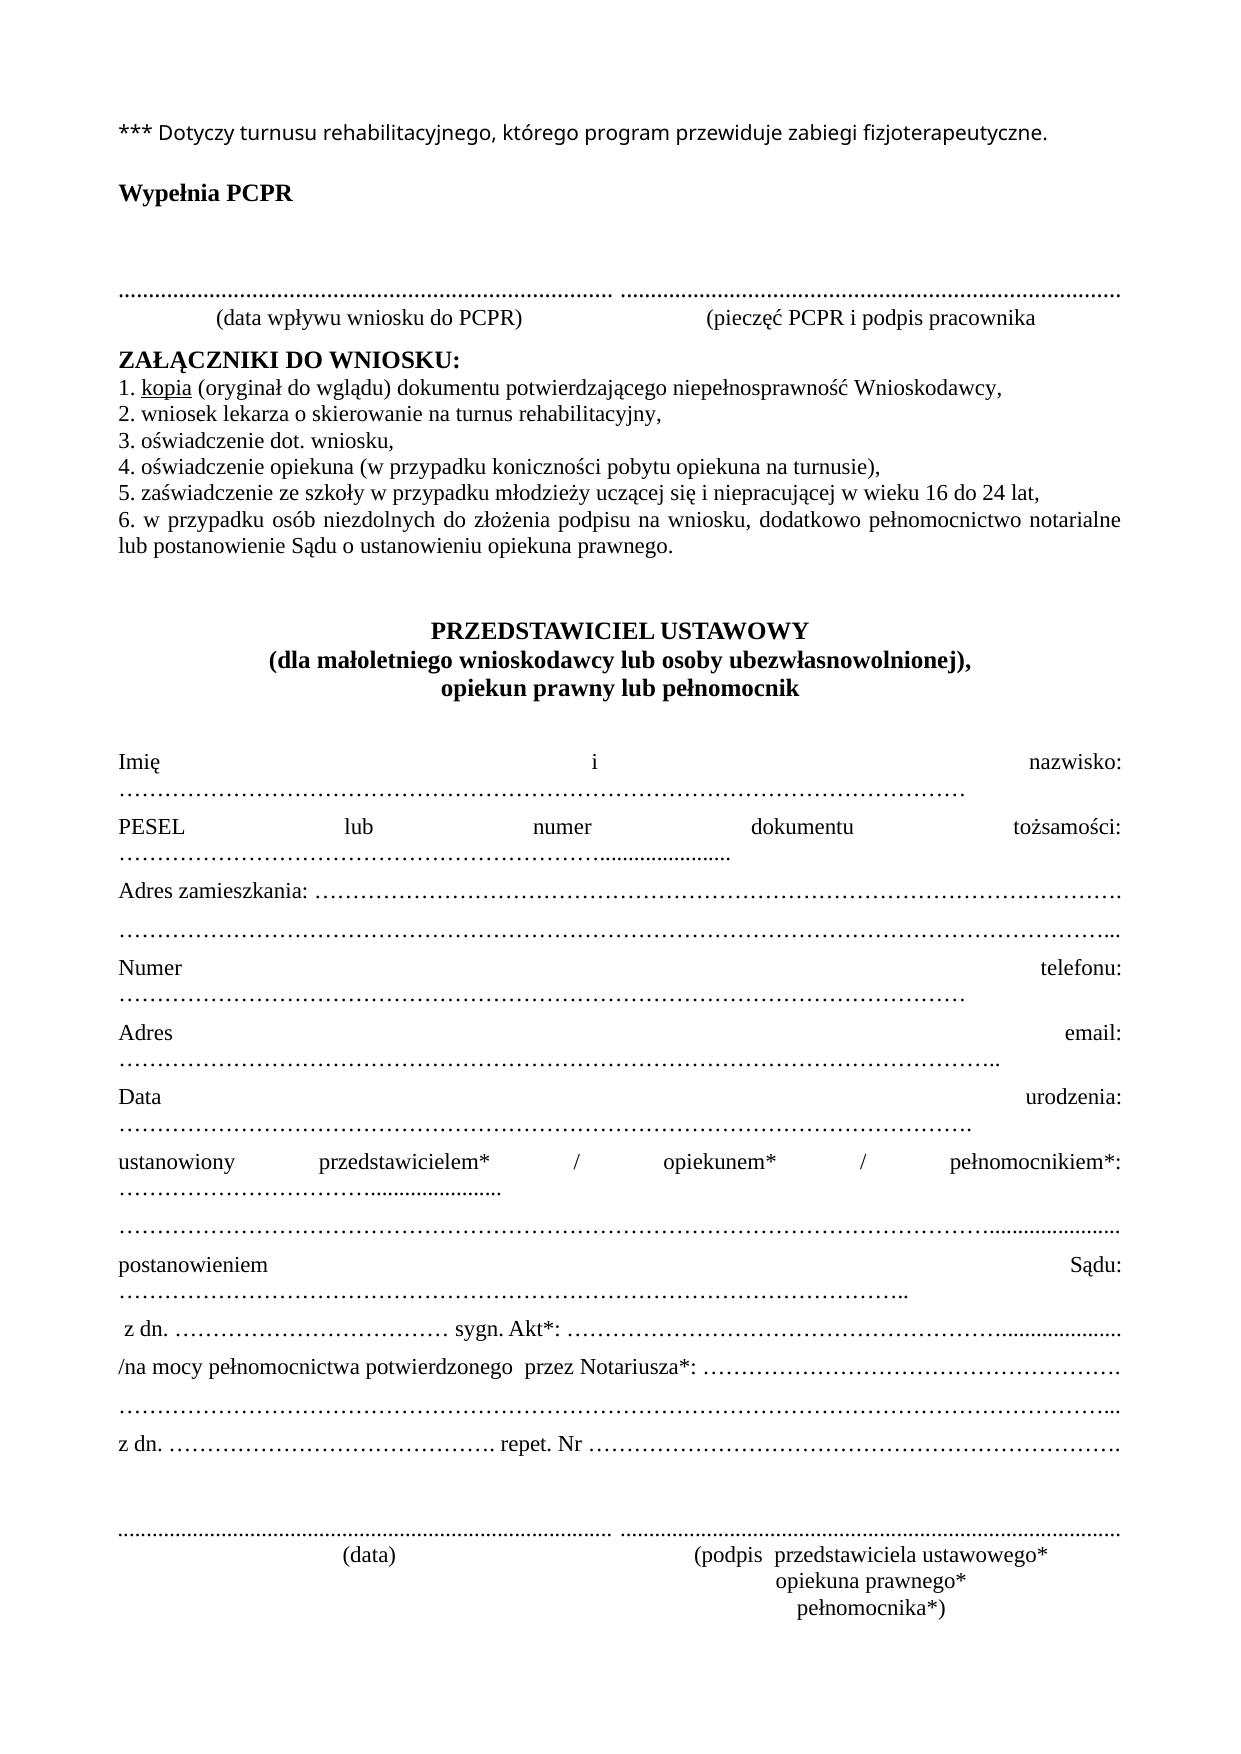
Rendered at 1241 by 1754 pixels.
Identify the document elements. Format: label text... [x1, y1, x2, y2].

text *** Dotyczy turnusu rehabilitacyjnego, którego program przewiduje zabiegi fizjoterapeutyczne. [118, 118, 1122, 147]
text ……………………………………………………………………………………………………....................... [118, 1212, 1122, 1239]
text ustanowiony przedstawicielem* / opiekunem* / pełnomocnikiem*: ……………………………....................... [118, 1148, 1122, 1201]
text …………………………………………………………………………………………………………………... [118, 1392, 1122, 1418]
text Adres email: …………………………………………………………………………………………………….. [118, 1019, 1122, 1071]
text (dla małoletniego wnioskodawcy lub osoby ubezwłasnowolnionej), [118, 645, 1122, 673]
text (data wpływu wniosku do PCPR) [118, 304, 620, 331]
text (pieczęć PCPR i podpis pracownika [620, 304, 1122, 331]
text ZAŁĄCZNIKI DO WNIOSKU: [118, 345, 1122, 374]
text z dn. ……………………………………. repet. Nr ……………………………………………………………. [118, 1430, 1122, 1456]
text PESEL lub numer dokumentu tożsamości: ………………………………………………………....................... [118, 813, 1122, 866]
text Imię i nazwisko: ………………………………………………………………………………………………… [118, 748, 1122, 801]
text pełnomocnika*) [620, 1594, 1122, 1620]
text 6. w przypadku osób niezdolnych do złożenia podpisu na wniosku, dodatkowo pełnomocnictwo notarialne lub postanowienie Sądu o ustanowieniu opiekuna prawnego. [118, 506, 1122, 558]
text (data) [118, 1541, 620, 1568]
text Data urodzenia: …………………………………………………………………………………………………. [118, 1083, 1122, 1136]
text z dn. ……………………………… sygn. Akt*: …………………………………………………..................... [118, 1315, 1122, 1342]
text 1. kopia (oryginał do wglądu) dokumentu potwierdzającego niepełnosprawność Wnioskodawcy, [118, 374, 1122, 400]
text 4. oświadczenie opiekuna (w przypadku koniczności pobytu opiekuna na turnusie), [118, 453, 1122, 479]
text Numer telefonu: ………………………………………………………………………………………………… [118, 954, 1122, 1007]
text postanowieniem Sądu: ………………………………………………………………………………………….. [118, 1251, 1122, 1303]
text 3. oświadczenie dot. wniosku, [118, 427, 1122, 453]
text Wypełnia PCPR [118, 178, 1122, 207]
text 2. wniosek lekarza o skierowanie na turnus rehabilitacyjny, [118, 400, 1122, 427]
text PRZEDSTAWICIEL USTAWOWY [118, 616, 1122, 645]
text 5. zaświadczenie ze szkoły w przypadku młodzieży uczącej się i niepracującej w wieku 16 do 24 lat, [118, 479, 1122, 506]
text (podpis przedstawiciela ustawowego* [620, 1541, 1122, 1568]
text …………………………………………………………………………………………………………………... [118, 916, 1122, 942]
text Adres zamieszkania: ……………………………………………………………………………………………. [118, 878, 1122, 904]
text opiekun prawny lub pełnomocnik [118, 673, 1122, 702]
text opiekuna prawnego* [620, 1568, 1122, 1594]
text /na mocy pełnomocnictwa potwierdzonego przez Notariusza*: ………………………………………………. [118, 1353, 1122, 1380]
